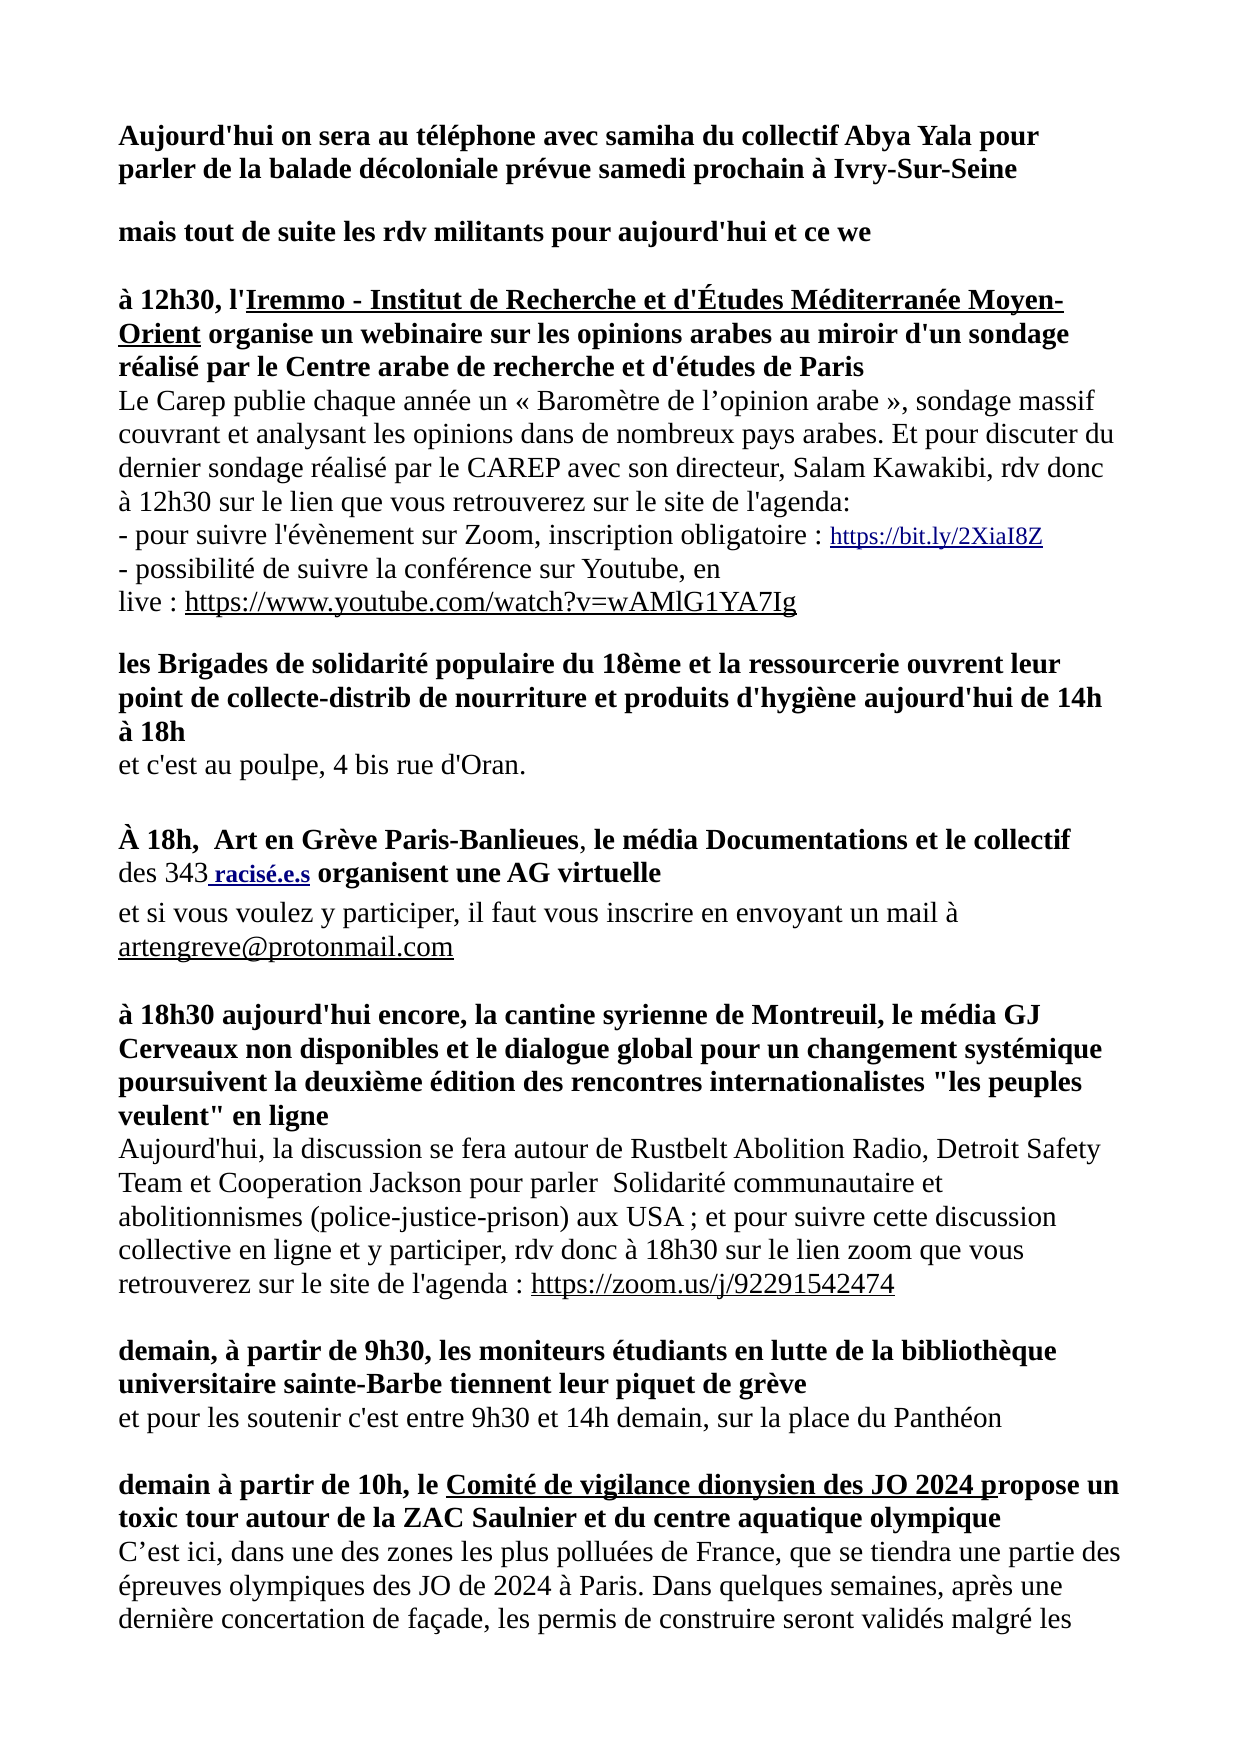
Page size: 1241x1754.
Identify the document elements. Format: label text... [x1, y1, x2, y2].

text - possibilité de suivre la conférence sur Youtube, en live : https://www.youtube.com/watch?v=wAMlG1YA7Ig [118, 551, 1122, 618]
text Le Carep publie chaque année un « Baromètre de l’opinion arabe », sondage massif couvrant et analysant les opinions dans de nombreux pays arabes. Et pour discuter du dernier sondage réalisé par le CAREP avec son directeur, Salam Kawakibi, rdv donc à 12h30 sur le lien que vous retrouverez sur le site de l'agenda: [118, 383, 1122, 517]
text ‎à 18h30 aujourd'hui encore, la cantine syrienne de Montreuil, le média GJ Cerveaux non disponibles et le dialogue global pour un changement systémique poursuivent la deuxième édition des rencontres internationalistes "les peuples veulent" en ligne [118, 997, 1122, 1132]
text mais tout de suite les rdv militants pour aujourd'hui et ce we [118, 214, 1122, 247]
text Aujourd'hui on sera au téléphone avec samiha du collectif Abya Yala pour parler de la balade décoloniale prévue samedi prochain à Ivry-Sur-Seine [118, 118, 1122, 185]
text et si vous voulez y participer, il faut vous inscrire en envoyant un mail à artengreve@protonmail.com [118, 895, 1122, 962]
text - pour suivre l'évènement sur Zoom, inscription obligatoire : https://bit.ly/2XiaI8Z [118, 517, 1122, 551]
text et c'est au poulpe, 4 bis rue d'Oran. [118, 747, 1122, 781]
text demain, à partir de 9h30, les moniteurs étudiants en lutte de la bibliothèque universitaire sainte-Barbe tiennent leur piquet de grève [118, 1333, 1122, 1400]
text et pour les soutenir c'est entre 9h30 et 14h demain, sur la place du Panthéon [118, 1400, 1122, 1433]
text les Brigades de solidarité populaire du 18ème et la ressourcerie ouvrent leur point de collecte-distrib de nourriture et produits d'hygiène aujourd'hui de 14h à 18h [118, 647, 1122, 747]
text À 18h, Art en Grève Paris-Banlieues, le média Documentations et le collectif des 343 racisé.e.s organisent une AG virtuelle [118, 822, 1122, 889]
text demain à partir de 10h, le Comité de vigilance dionysien des JO 2024 propose un toxic tour autour de la ZAC Saulnier et du centre aquatique olympique [118, 1467, 1122, 1534]
text C’est ici, dans une des zones les plus polluées de France, que se tiendra une partie des épreuves olympiques des JO de 2024 à Paris. Dans quelques semaines, après une dernière concertation de façade, les permis de construire seront validés malgré les [118, 1534, 1122, 1635]
text à 12h30, l'Iremmo - Institut de Recherche et d'Études Méditerranée Moyen-Orient organise un webinaire sur les opinions arabes au miroir d'un sondage réalisé par le Centre arabe de recherche et d'études de Paris [118, 282, 1122, 383]
text Aujourd'hui, la discussion se fera autour de Rustbelt Abolition Radio, Detroit Safety Team et Cooperation Jackson pour parler Solidarité communautaire et abolitionnismes (police-justice-prison) aux USA ; et pour suivre cette discussion collective en ligne et y participer, rdv donc à 18h30 sur le lien zoom que vous retrouverez sur le site de l'agenda : https://zoom.us/j/92291542474 [118, 1132, 1122, 1299]
